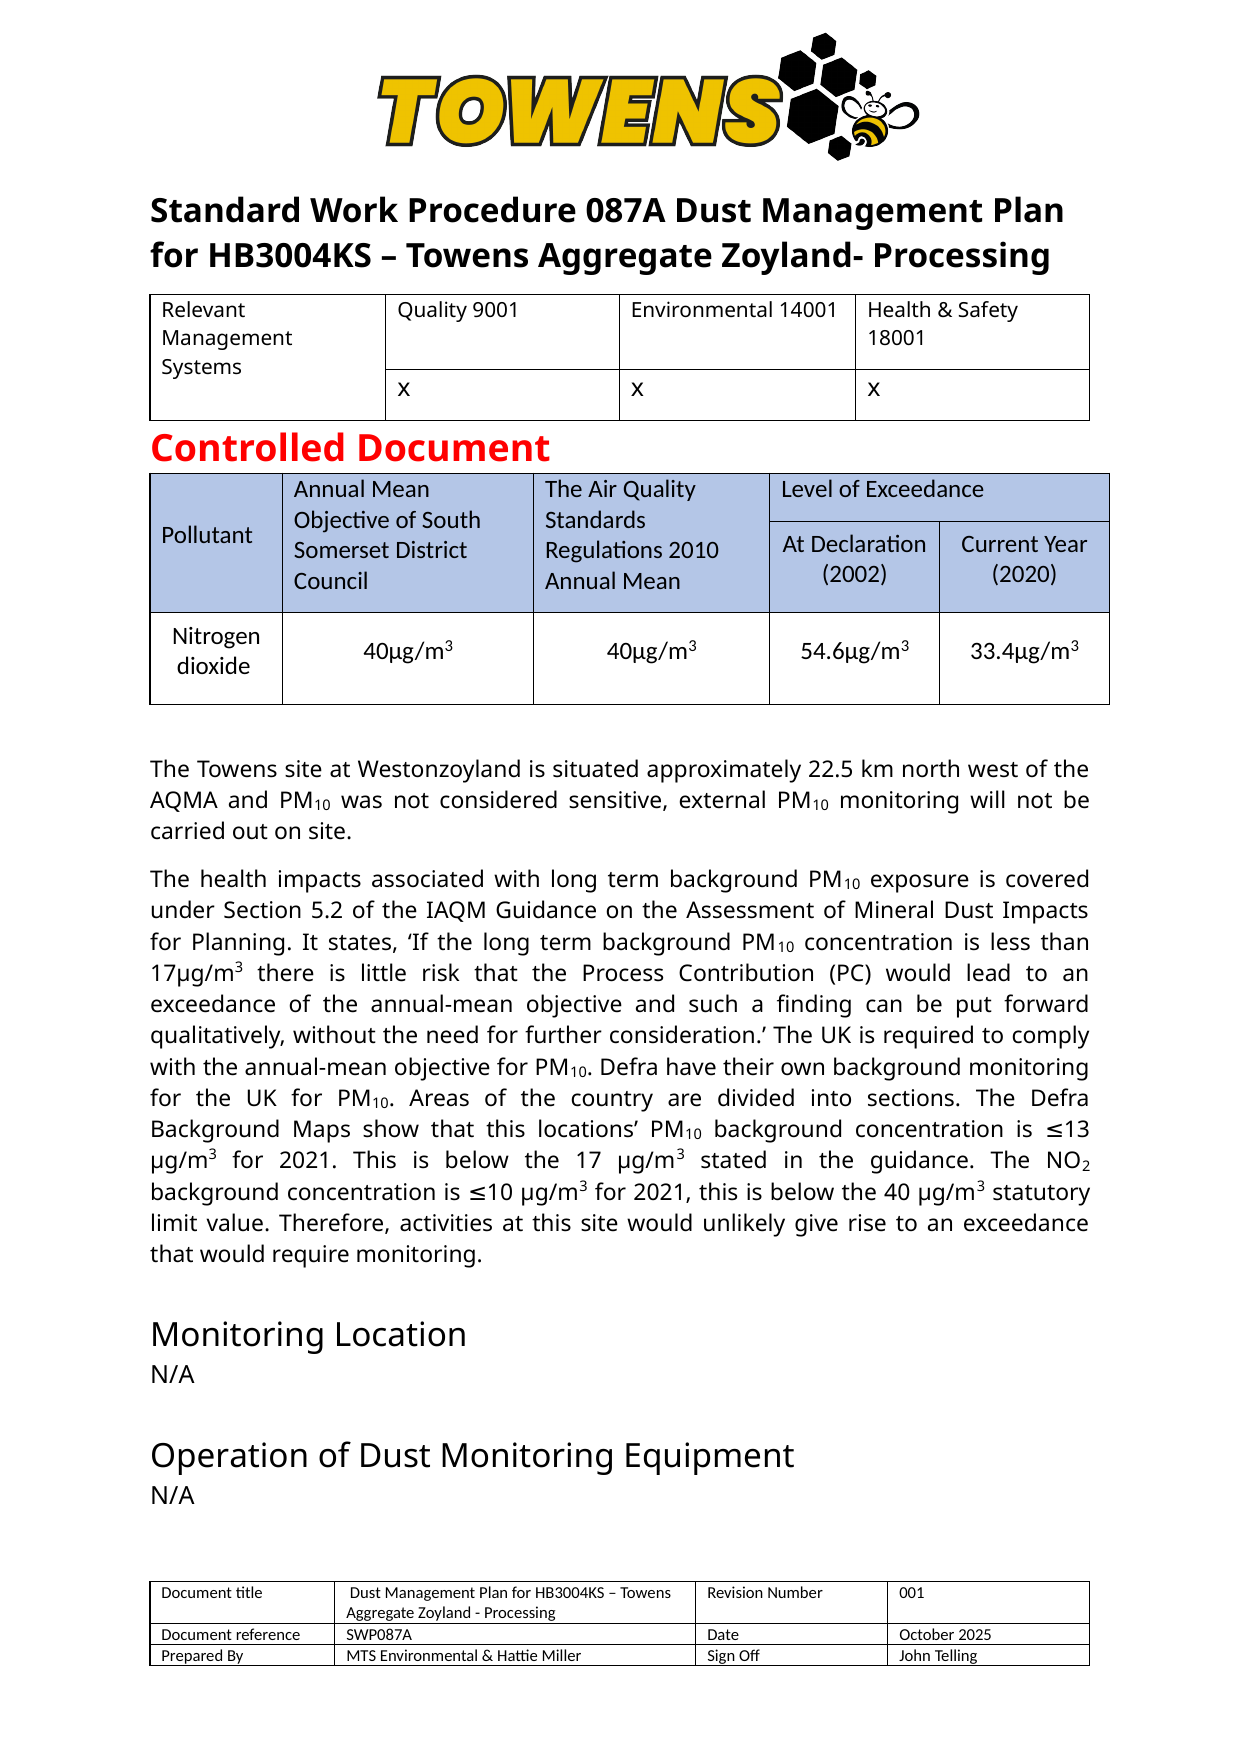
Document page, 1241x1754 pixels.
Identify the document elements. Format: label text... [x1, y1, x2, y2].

table_cell Nitrogen dioxide [151, 613, 282, 704]
text N/A [150, 1477, 1090, 1511]
table_cell 33.4μg/m3 [940, 613, 1109, 704]
table_cell Current Year (2020) [940, 522, 1109, 612]
subtitle Monitoring Location [150, 1311, 1090, 1356]
table_cell 54.6μg/m3 [770, 613, 939, 704]
table_cell 40μg/m3 [283, 613, 533, 704]
table_header The Air Quality Standards Regulations 2010 Annual Mean [534, 474, 769, 612]
text The health impacts associated with long term background PM10 exposure is covered under Section 5.2 of the IAQM Guidance on the Assessment of Mineral Dust Impacts for Planning. It states, ‘If the long term background PM10 concentration is less than 17µg/m3 there is little risk that the Process Contribution (PC) would lead to an exceedance of the annual-mean objective and such a finding can be put forward qualitatively, without the need for further consideration.’ The UK is required to comply with the annual-mean objective for PM10. Defra have their own background monitoring for the UK for PM10. Areas of the country are divided into sections. The Defra Background Maps show that this locations’ PM10 background concentration is ≤13 µg/m3 for 2021. This is below the 17 µg/m3 stated in the guidance. The NO2 background concentration is ≤10 µg/m3 for 2021, this is below the 40 µg/m3 statutory limit value. Therefore, activities at this site would unlikely give rise to an exceedance that would require monitoring. [150, 863, 1090, 1269]
table_header Annual Mean Objective of South Somerset District Council [283, 474, 533, 612]
text N/A [150, 1356, 1090, 1390]
subtitle Operation of Dust Monitoring Equipment [150, 1432, 1090, 1477]
table_cell 40μg/m3 [534, 613, 769, 704]
text The Towens site at Westonzoyland is situated approximately 22.5 km north west of the AQMA and PM10 was not considered sensitive, external PM10 monitoring will not be carried out on site. [150, 752, 1090, 846]
table_header Level of Exceedance [770, 474, 1109, 521]
table_header Pollutant [151, 474, 282, 612]
table_cell At Declaration (2002) [770, 522, 939, 612]
